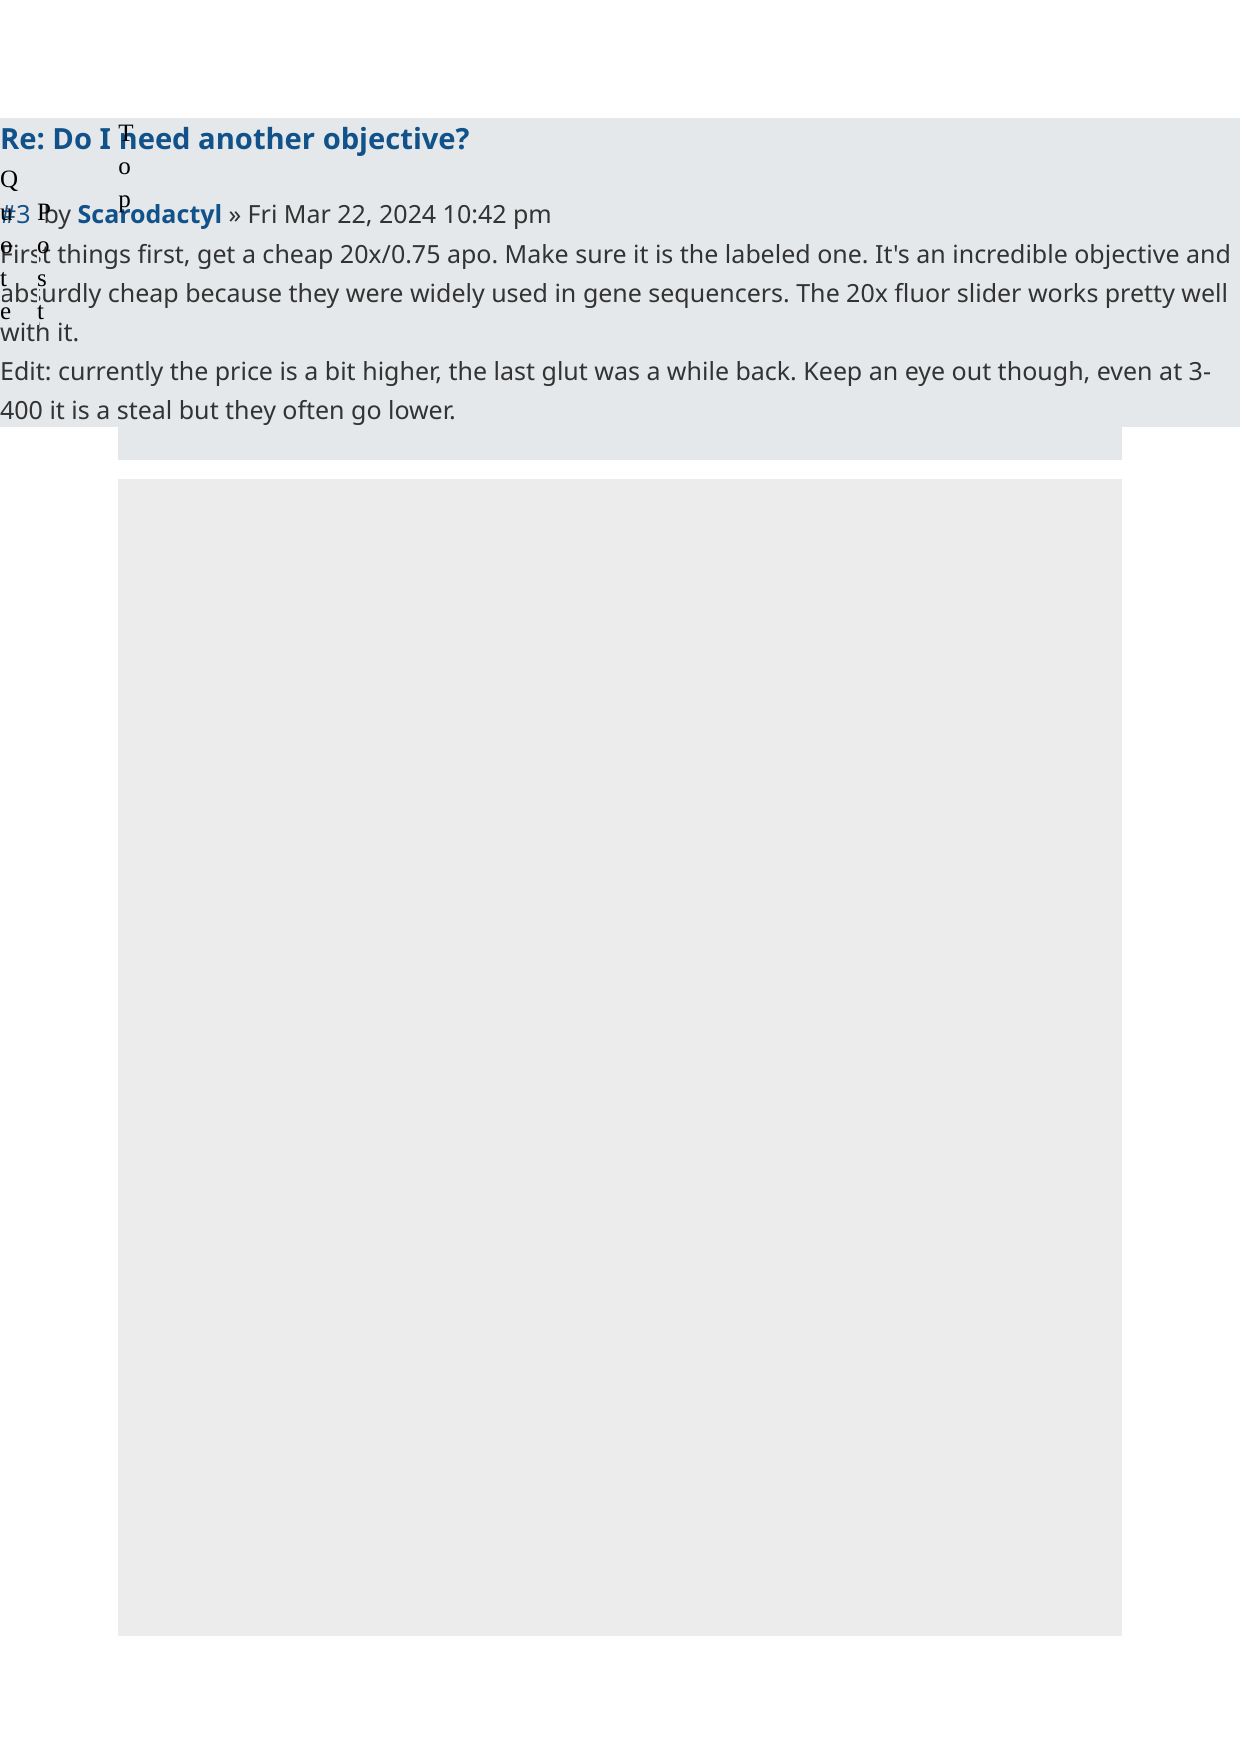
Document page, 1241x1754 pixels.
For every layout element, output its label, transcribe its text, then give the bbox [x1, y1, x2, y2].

text #3 by Scarodactyl » Fri Mar 22, 2024 10:42 pm [39, 197, 1240, 231]
subtitle Re: Do I need another objective? [121, 118, 959, 158]
text First things first, get a cheap 20x/0.75 apo. Make sure it is the labeled one. It's an incredible objective and absurdly cheap because they were widely used in gene sequencers. The 20x fluor slider works pretty well with it. Edit: currently the price is a bit higher, the last glut was a while back. Keep an eye out though, even at 3-400 it is a steal but they often go lower. [0, 236, 1240, 427]
subtitle Re: Do I need another objective? [0, 118, 118, 158]
text #3 by Scarodactyl » Fri Mar 22, 2024 10:42 pm [2, 197, 37, 231]
